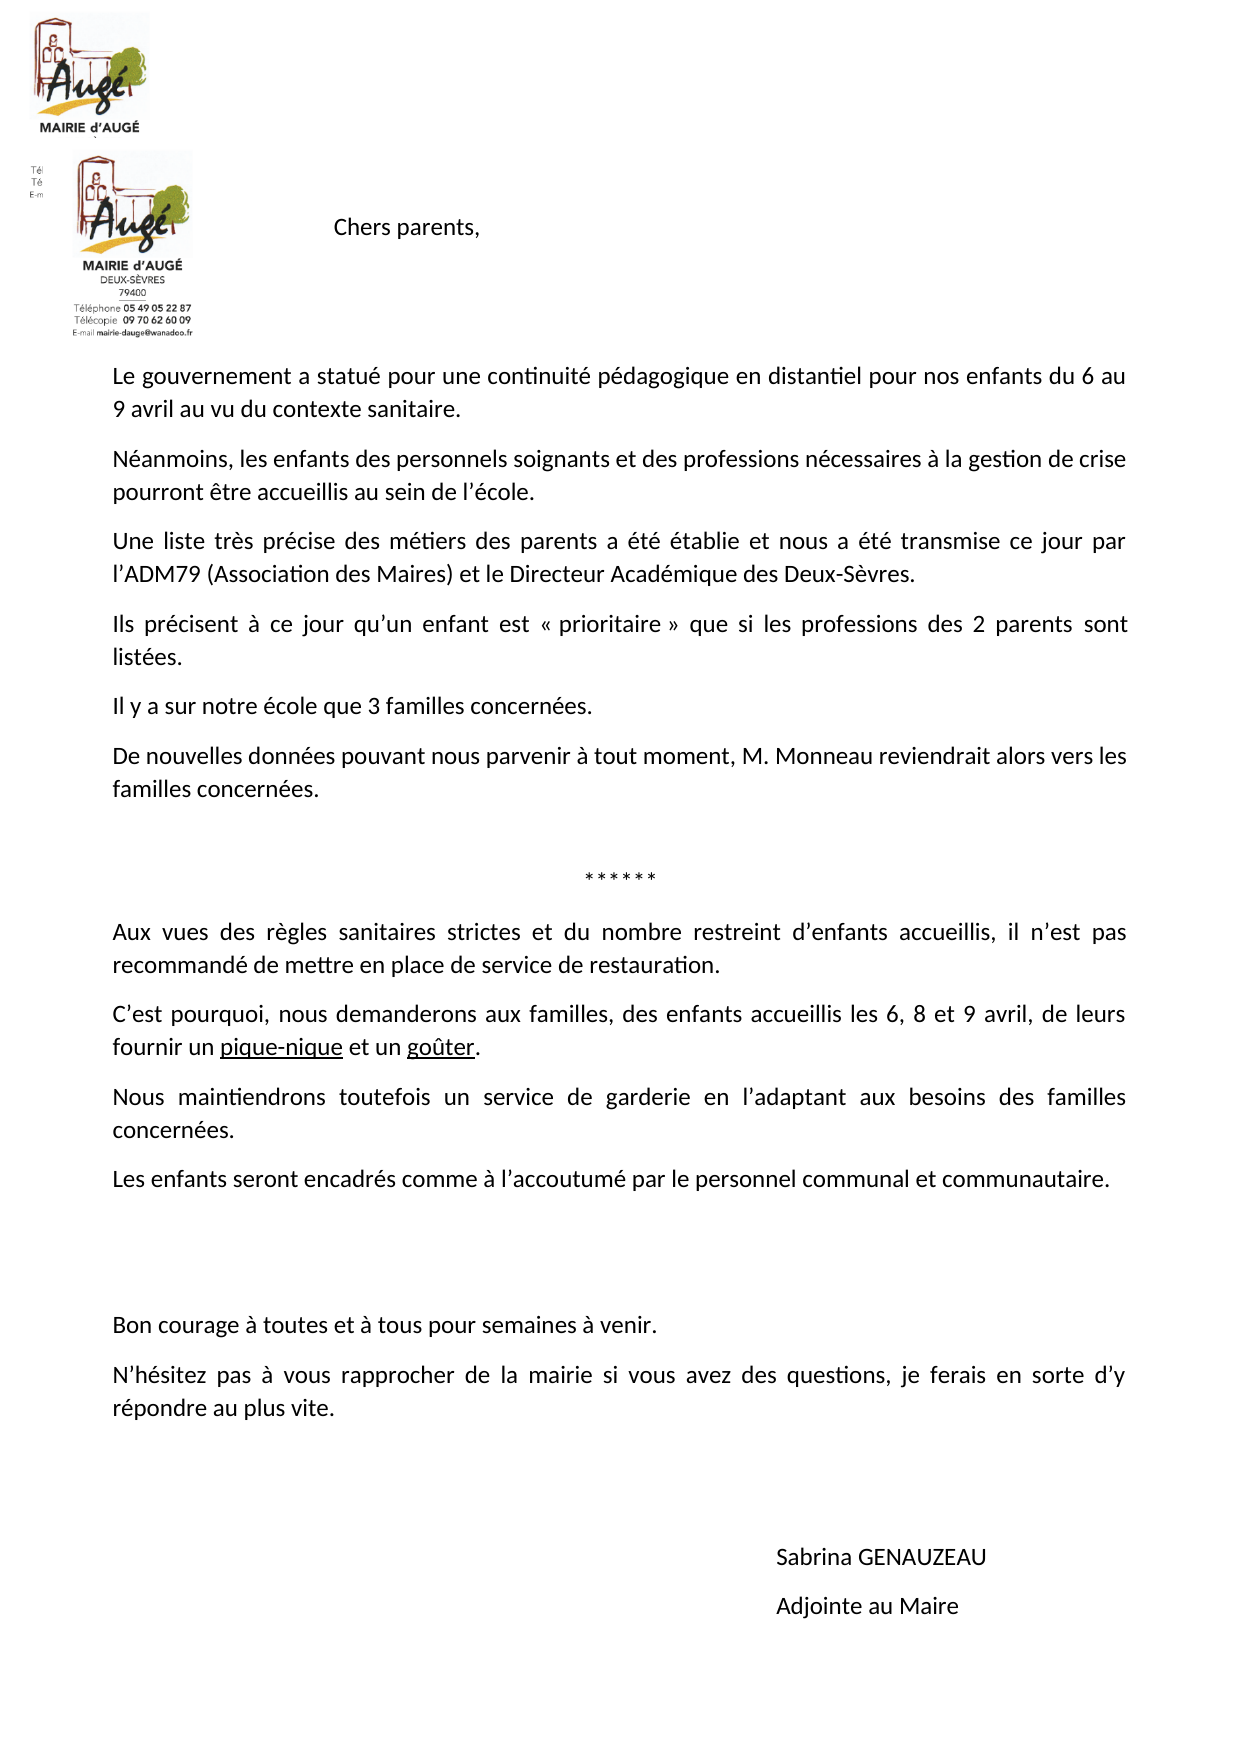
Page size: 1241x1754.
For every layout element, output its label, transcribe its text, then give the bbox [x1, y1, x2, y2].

text Chers parents, [260, 211, 1128, 242]
text Adjointe au Maire [112, 1590, 1128, 1621]
text ****** [112, 866, 1128, 897]
picture [0, 0, 222, 370]
text De nouvelles données pouvant nous parvenir à tout moment, M. Monneau reviendrait alors vers les familles concernées. [112, 740, 1128, 803]
text C’est pourquoi, nous demanderons aux familles, des enfants accueillis les 6, 8 et 9 avril, de leurs fournir un pique-nique et un goûter. [112, 998, 1128, 1062]
text Une liste très précise des métiers des parents a été établie et nous a été transmise ce jour par l’ADM79 (Association des Maires) et le Directeur Académique des Deux-Sèvres. [112, 525, 1128, 589]
text Le gouvernement a statué pour une continuité pédagogique en distantiel pour nos enfants du 6 au 9 avril au vu du contexte sanitaire. [112, 360, 1128, 424]
text Ils précisent à ce jour qu’un enfant est « prioritaire » que si les professions des 2 parents sont listées. [112, 608, 1128, 671]
text Aux vues des règles sanitaires strictes et du nombre restreint d’enfants accueillis, il n’est pas recommandé de mettre en place de service de restauration. [112, 916, 1128, 979]
text Sabrina GENAUZEAU [112, 1541, 1128, 1571]
text Nous maintiendrons toutefois un service de garderie en l’adaptant aux besoins des familles concernées. [112, 1081, 1128, 1144]
text N’hésitez pas à vous rapprocher de la mairie si vous avez des questions, je ferais en sorte d’y répondre au plus vite. [112, 1359, 1128, 1422]
text Il y a sur notre école que 3 familles concernées. [112, 690, 1128, 721]
text Bon courage à toutes et à tous pour semaines à venir. [112, 1309, 1128, 1340]
text Néanmoins, les enfants des personnels soignants et des professions nécessaires à la gestion de crise pourront être accueillis au sein de l’école. [112, 443, 1128, 506]
text Les enfants seront encadrés comme à l’accoutumé par le personnel communal et communautaire. [112, 1163, 1128, 1194]
